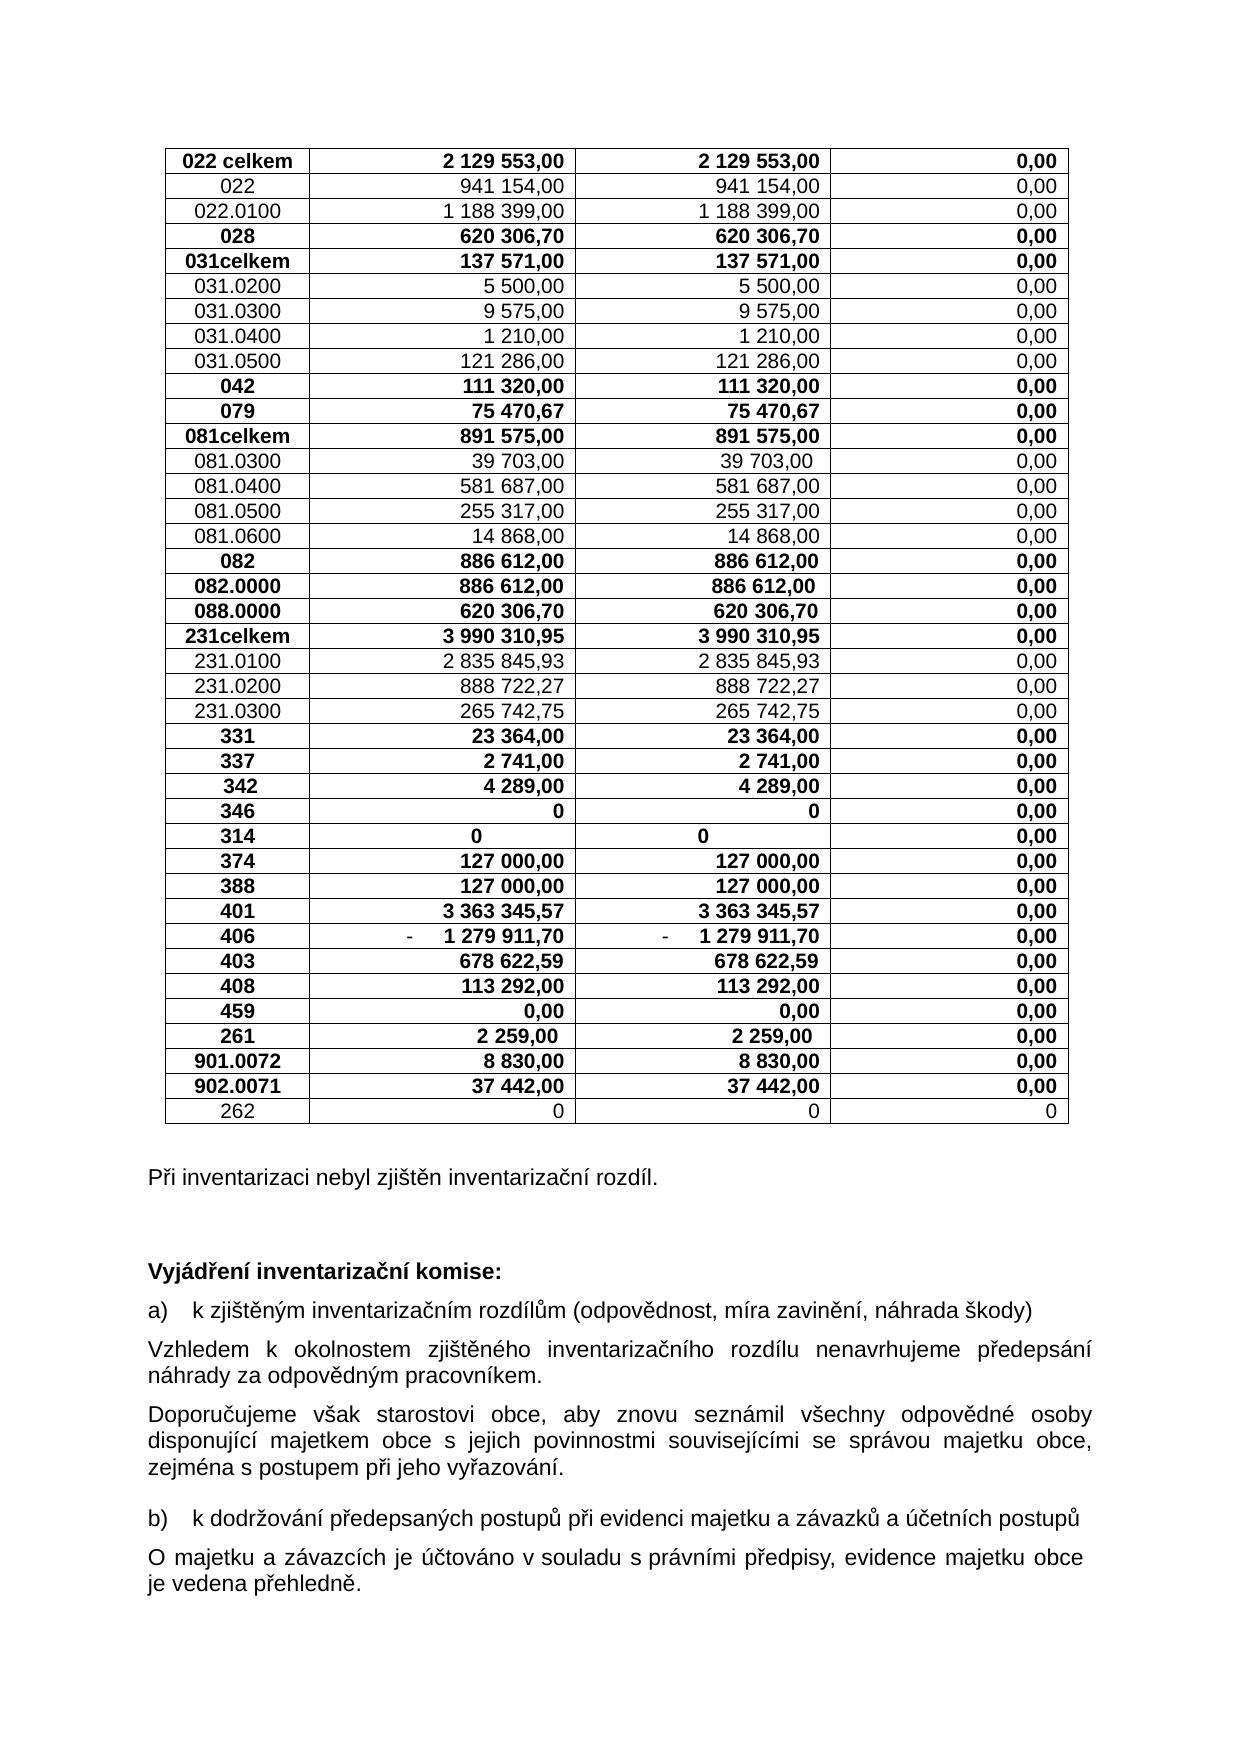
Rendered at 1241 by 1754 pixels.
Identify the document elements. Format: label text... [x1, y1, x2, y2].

table_cell 2 741,00 [310, 749, 575, 773]
table_cell 0 [310, 799, 575, 823]
table_cell 0,00 [831, 524, 1068, 548]
table_cell 5 500,00 [576, 274, 830, 298]
table_cell 0,00 [310, 999, 575, 1023]
text a) k zjištěným inventarizačním rozdílům (odpovědnost, míra zavinění, náhrada škody) [148, 1297, 1093, 1323]
table_cell 901.0072 [166, 1049, 309, 1073]
table_cell 082 [166, 549, 309, 573]
text b) k dodržování předepsaných postupů při evidenci majetku a závazků a účetních postupů [148, 1505, 1093, 1531]
table_cell 0,00 [831, 674, 1068, 698]
table_cell 031celkem [166, 249, 309, 273]
table_cell 2 835 845,93 [310, 649, 575, 673]
table_cell 0,00 [831, 799, 1068, 823]
table_cell 886 612,00 [576, 549, 830, 573]
table_cell 1 279 911,70 [576, 924, 830, 948]
table_cell 1 188 399,00 [310, 199, 575, 223]
table_cell 75 470,67 [310, 399, 575, 423]
table_cell 255 317,00 [576, 499, 830, 523]
table_cell 459 [166, 999, 309, 1023]
table_cell 0 [576, 824, 830, 848]
table_cell 1 210,00 [310, 324, 575, 348]
table_cell 8 830,00 [310, 1049, 575, 1073]
table_cell 388 [166, 874, 309, 898]
table_cell 0,00 [831, 424, 1068, 448]
table_cell 0,00 [831, 624, 1068, 648]
table_cell 0,00 [831, 824, 1068, 848]
table_cell 127 000,00 [576, 874, 830, 898]
table_cell 2 129 553,00 [310, 149, 575, 173]
table_cell 620 306,70 [576, 224, 830, 248]
table_cell 0 [576, 1099, 830, 1123]
table_cell 028 [166, 224, 309, 248]
table_cell 14 868,00 [576, 524, 830, 548]
table_cell 0,00 [831, 449, 1068, 473]
table_cell 0,00 [831, 399, 1068, 423]
table_cell 111 320,00 [576, 374, 830, 398]
table_cell 0,00 [576, 999, 830, 1023]
table_cell 088.0000 [166, 599, 309, 623]
table_cell 0,00 [831, 874, 1068, 898]
table_cell 0,00 [831, 549, 1068, 573]
table_cell 0,00 [831, 724, 1068, 748]
table_cell 127 000,00 [310, 849, 575, 873]
table_cell 37 442,00 [310, 1074, 575, 1098]
table_cell 1 210,00 [576, 324, 830, 348]
table_cell 137 571,00 [310, 249, 575, 273]
text Při inventarizaci nebyl zjištěn inventarizační rozdíl. [148, 1164, 1093, 1190]
table_cell 0,00 [831, 324, 1068, 348]
table_cell 581 687,00 [310, 474, 575, 498]
table_cell 0,00 [831, 149, 1068, 173]
table_cell 127 000,00 [310, 874, 575, 898]
table_cell 081.0500 [166, 499, 309, 523]
table_cell 121 286,00 [310, 349, 575, 373]
table_cell 0,00 [831, 1049, 1068, 1073]
table_cell 620 306,70 [310, 599, 575, 623]
table_cell 620 306,70 [576, 599, 830, 623]
text O majetku a závazcích je účtováno v souladu s právními předpisy, evidence majetku obce je vedena přehledně. [148, 1544, 1093, 1597]
table_cell 408 [166, 974, 309, 998]
table_cell 888 722,27 [310, 674, 575, 698]
table_cell 113 292,00 [310, 974, 575, 998]
table_cell 0,00 [831, 949, 1068, 973]
table_cell 4 289,00 [576, 774, 830, 798]
table_cell 265 742,75 [310, 699, 575, 723]
table_cell 0,00 [831, 649, 1068, 673]
table_cell 0,00 [831, 199, 1068, 223]
table_cell 265 742,75 [576, 699, 830, 723]
table_cell 886 612,00 [576, 574, 830, 598]
table_cell 081.0300 [166, 449, 309, 473]
table_cell 891 575,00 [576, 424, 830, 448]
table_cell 262 [166, 1099, 309, 1123]
table_cell 9 575,00 [310, 299, 575, 323]
table_cell 620 306,70 [310, 224, 575, 248]
table_cell 0 [310, 824, 575, 848]
table_cell 0,00 [831, 249, 1068, 273]
table_cell 0,00 [831, 999, 1068, 1023]
table_cell 082.0000 [166, 574, 309, 598]
table_cell 2 259,00 [310, 1024, 575, 1048]
table_cell 231.0100 [166, 649, 309, 673]
table_cell 3 363 345,57 [310, 899, 575, 923]
table_cell 346 [166, 799, 309, 823]
table_cell 374 [166, 849, 309, 873]
table_cell 4 289,00 [310, 774, 575, 798]
table_cell 0,00 [831, 924, 1068, 948]
table_cell 081celkem [166, 424, 309, 448]
table_cell 042 [166, 374, 309, 398]
table_cell 891 575,00 [310, 424, 575, 448]
table_cell 0,00 [831, 599, 1068, 623]
table_cell 022 celkem [166, 149, 309, 173]
table_cell 314 [166, 824, 309, 848]
table_cell 022.0100 [166, 199, 309, 223]
table_cell 2 129 553,00 [576, 149, 830, 173]
table_cell 0,00 [831, 374, 1068, 398]
table_cell 0,00 [831, 699, 1068, 723]
table_cell 231.0200 [166, 674, 309, 698]
table_cell 121 286,00 [576, 349, 830, 373]
table_cell 888 722,27 [576, 674, 830, 698]
table_cell 081.0600 [166, 524, 309, 548]
table_cell 261 [166, 1024, 309, 1048]
table_cell 23 364,00 [310, 724, 575, 748]
table_cell 401 [166, 899, 309, 923]
table_cell 0,00 [831, 174, 1068, 198]
table_cell 9 575,00 [576, 299, 830, 323]
table_cell 231.0300 [166, 699, 309, 723]
table_cell 0,00 [831, 899, 1068, 923]
table_cell 23 364,00 [576, 724, 830, 748]
table_cell 678 622,59 [576, 949, 830, 973]
table_cell 0,00 [831, 299, 1068, 323]
table_cell 39 703,00 [310, 449, 575, 473]
table_cell 231celkem [166, 624, 309, 648]
table_cell 0,00 [831, 224, 1068, 248]
table_cell 0 [310, 1099, 575, 1123]
text Vzhledem k okolnostem zjištěného inventarizačního rozdílu nenavrhujeme předepsání náhrady za odpovědným pracovníkem. [148, 1336, 1093, 1388]
table_cell 127 000,00 [576, 849, 830, 873]
table_cell 0,00 [831, 774, 1068, 798]
table_cell 031.0200 [166, 274, 309, 298]
table_cell 0,00 [831, 849, 1068, 873]
table_cell 0,00 [831, 974, 1068, 998]
table_cell 75 470,67 [576, 399, 830, 423]
table_cell 2 835 845,93 [576, 649, 830, 673]
table_cell 902.0071 [166, 1074, 309, 1098]
table_cell 8 830,00 [576, 1049, 830, 1073]
table_cell 255 317,00 [310, 499, 575, 523]
table_cell 0 [576, 799, 830, 823]
table_cell 079 [166, 399, 309, 423]
table_cell 031.0500 [166, 349, 309, 373]
table_cell 022 [166, 174, 309, 198]
table_cell 113 292,00 [576, 974, 830, 998]
table_cell 0,00 [831, 749, 1068, 773]
table_cell 2 741,00 [576, 749, 830, 773]
table_cell 0,00 [831, 499, 1068, 523]
table_cell 403 [166, 949, 309, 973]
table_cell 3 990 310,95 [310, 624, 575, 648]
table_cell 3 990 310,95 [576, 624, 830, 648]
table_cell 0,00 [831, 274, 1068, 298]
table_cell 2 259,00 [576, 1024, 830, 1048]
table_cell 331 [166, 724, 309, 748]
table_cell 37 442,00 [576, 1074, 830, 1098]
table_cell 031.0300 [166, 299, 309, 323]
table_cell 137 571,00 [576, 249, 830, 273]
table_cell 1 279 911,70 [310, 924, 575, 948]
table_cell 581 687,00 [576, 474, 830, 498]
table_cell 111 320,00 [310, 374, 575, 398]
table_cell 337 [166, 749, 309, 773]
text Vyjádření inventarizační komise: [148, 1258, 1093, 1284]
table_cell 0,00 [831, 1074, 1068, 1098]
table_cell 1 188 399,00 [576, 199, 830, 223]
table_cell 678 622,59 [310, 949, 575, 973]
table_cell 081.0400 [166, 474, 309, 498]
table_cell 342 [166, 774, 309, 798]
table_cell 0,00 [831, 574, 1068, 598]
table_cell 5 500,00 [310, 274, 575, 298]
table_cell 886 612,00 [310, 574, 575, 598]
table_cell 406 [166, 924, 309, 948]
table_cell 0 [831, 1099, 1068, 1123]
table_cell 3 363 345,57 [576, 899, 830, 923]
table_cell 0,00 [831, 474, 1068, 498]
text Doporučujeme však starostovi obce, aby znovu seznámil všechny odpovědné osoby disponující majetkem obce s jejich povinnostmi souvisejícími se správou majetku obce, zejména s postupem při jeho vyřazování. [148, 1401, 1093, 1480]
table_cell 0,00 [831, 349, 1068, 373]
table_cell 14 868,00 [310, 524, 575, 548]
table_cell 886 612,00 [310, 549, 575, 573]
table_cell 941 154,00 [310, 174, 575, 198]
table_cell 941 154,00 [576, 174, 830, 198]
table_cell 39 703,00 [576, 449, 830, 473]
table_cell 031.0400 [166, 324, 309, 348]
table_cell 0,00 [831, 1024, 1068, 1048]
